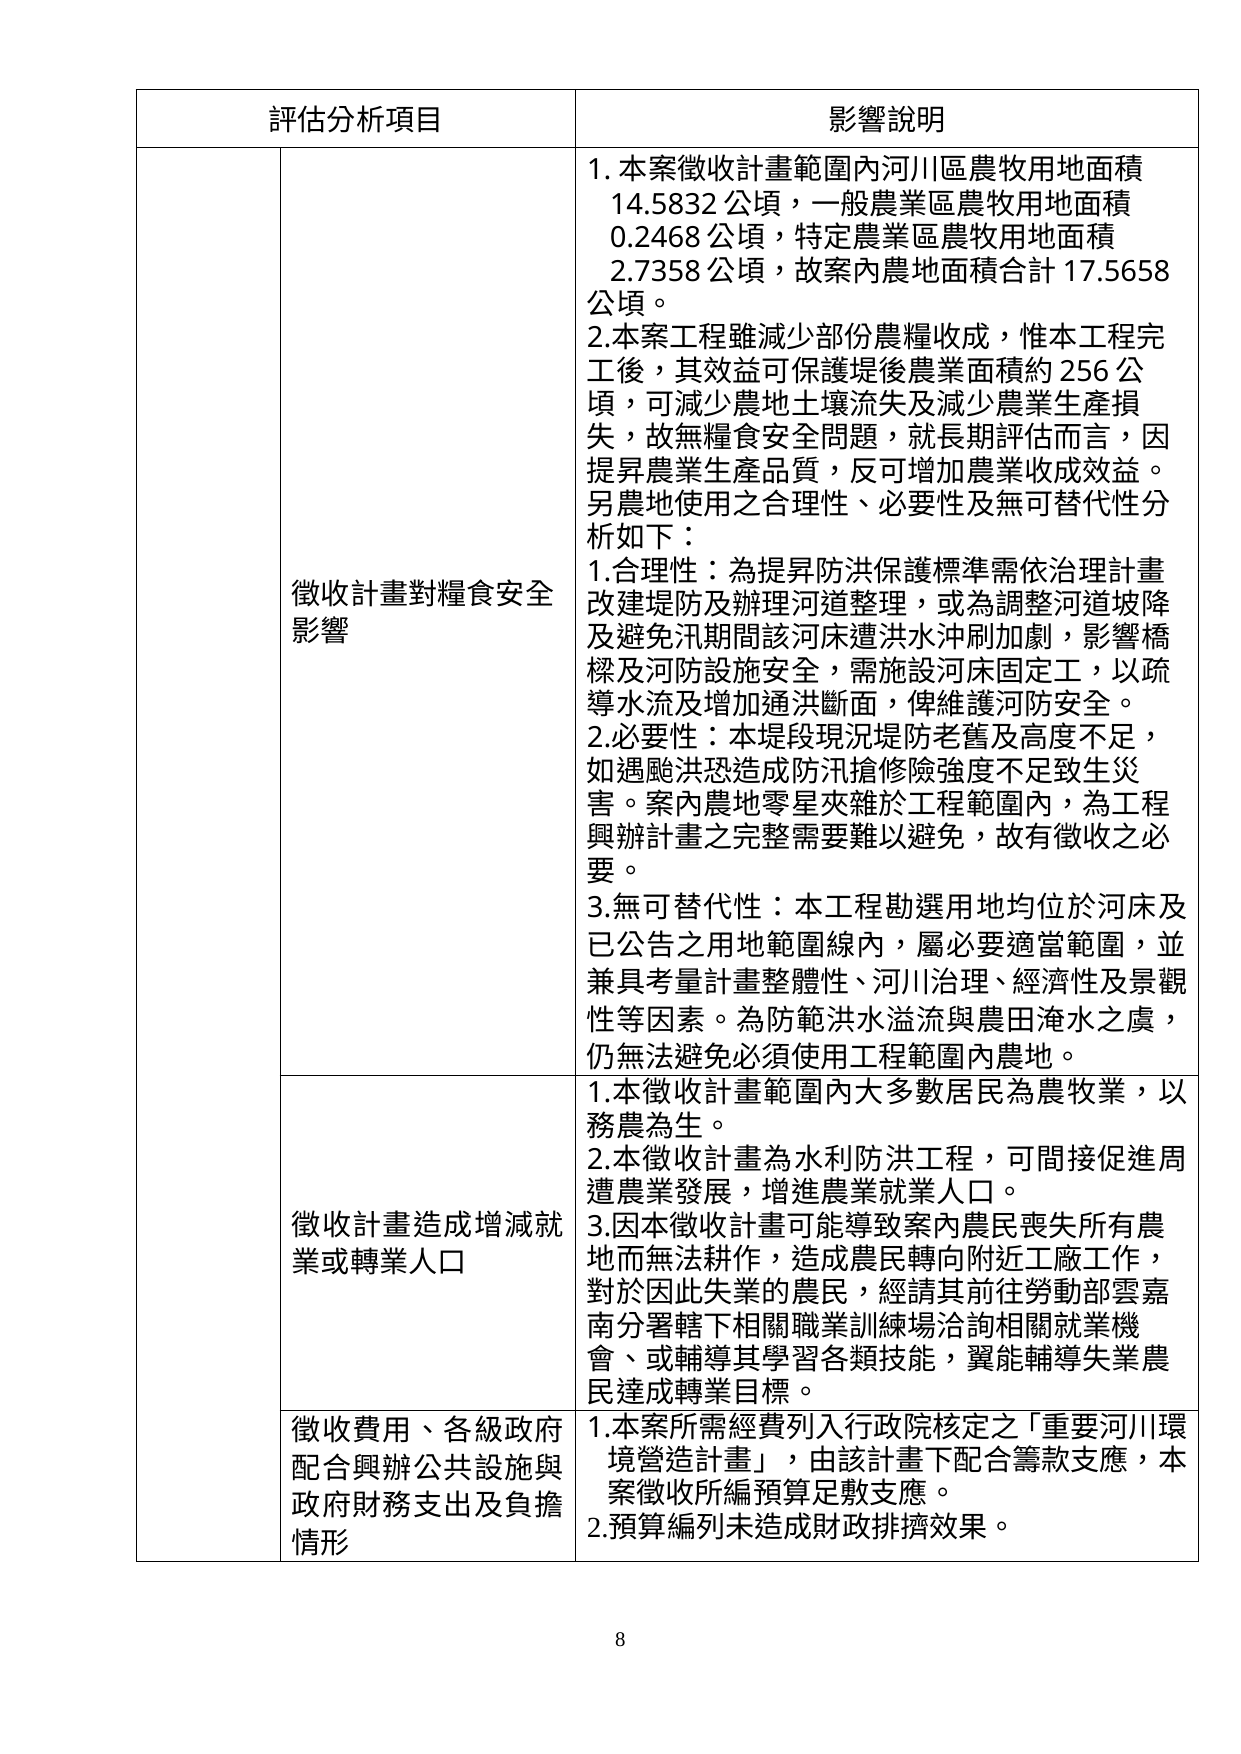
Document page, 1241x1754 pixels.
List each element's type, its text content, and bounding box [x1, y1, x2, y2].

table_cell 1.本案所需經費列入行政院核定之「重要河川環境營造計畫」，由該計畫下配合籌款支應，本案徵收所編預算足敷支應。 2.預算編列未造成財政排擠效果。 [576, 1411, 1198, 1561]
table_cell 徵收計畫對糧食安全影響 [281, 148, 575, 1075]
table_header 評估分析項目 [137, 90, 575, 147]
table_cell 徵收計畫造成增減就業或轉業人口 [281, 1076, 575, 1409]
table_header 影響說明 [576, 90, 1198, 147]
table_cell [137, 148, 280, 1561]
table_cell 徵收費用、各級政府配合興辦公共設施與政府財務支出及負擔情形 [281, 1411, 575, 1561]
table_cell 1.本徵收計畫範圍內大多數居民為農牧業，以務農為生。 2.本徵收計畫為水利防洪工程，可間接促進周遭農業發展，增進農業就業人口。 3.因本徵收計畫可能導致案內農民喪失所有農地而無法耕作，造成農民轉向附近工廠工作，對於因此失業的農民，經請其前往勞動部雲嘉南分署轄下相關職業訓練場洽詢相關就業機會、或輔導其學習各類技能，翼能輔導失業農民達成轉業目標。 [576, 1076, 1198, 1409]
table_cell 1. 本案徵收計畫範圍內河川區農牧用地面積 14.5832公頃，一般農業區農牧用地面積 0.2468公頃，特定農業區農牧用地面積 2.7358公頃，故案內農地面積合計17.5658公頃。 2.本案工程雖減少部份農糧收成，惟本工程完工後，其效益可保護堤後農業面積約256公頃，可減少農地土壤流失及減少農業生產損失，故無糧食安全問題，就長期評估而言，因提昇農業生產品質，反可增加農業收成效益。另農地使用之合理性、必要性及無可替代性分析如下： 1.合理性：為提昇防洪保護標準需依治理計畫改建堤防及辦理河道整理，或為調整河道坡降及避免汛期間該河床遭洪水沖刷加劇，影響橋樑及河防設施安全，需施設河床固定工，以疏導水流及增加通洪斷面，俾維護河防安全。 2.必要性：本堤段現況堤防老舊及高度不足，如遇颱洪恐造成防汛搶修險強度不足致生災害。案內農地零星夾雜於工程範圍內，為工程興辦計畫之完整需要難以避免，故有徵收之必要。 3.無可替代性：本工程勘選用地均位於河床及已公告之用地範圍線內，屬必要適當範圍，並兼具考量計畫整體性、河川治理、經濟性及景觀性等因素。為防範洪水溢流與農田淹水之虞，仍無法避免必須使用工程範圍內農地。 [576, 148, 1198, 1075]
